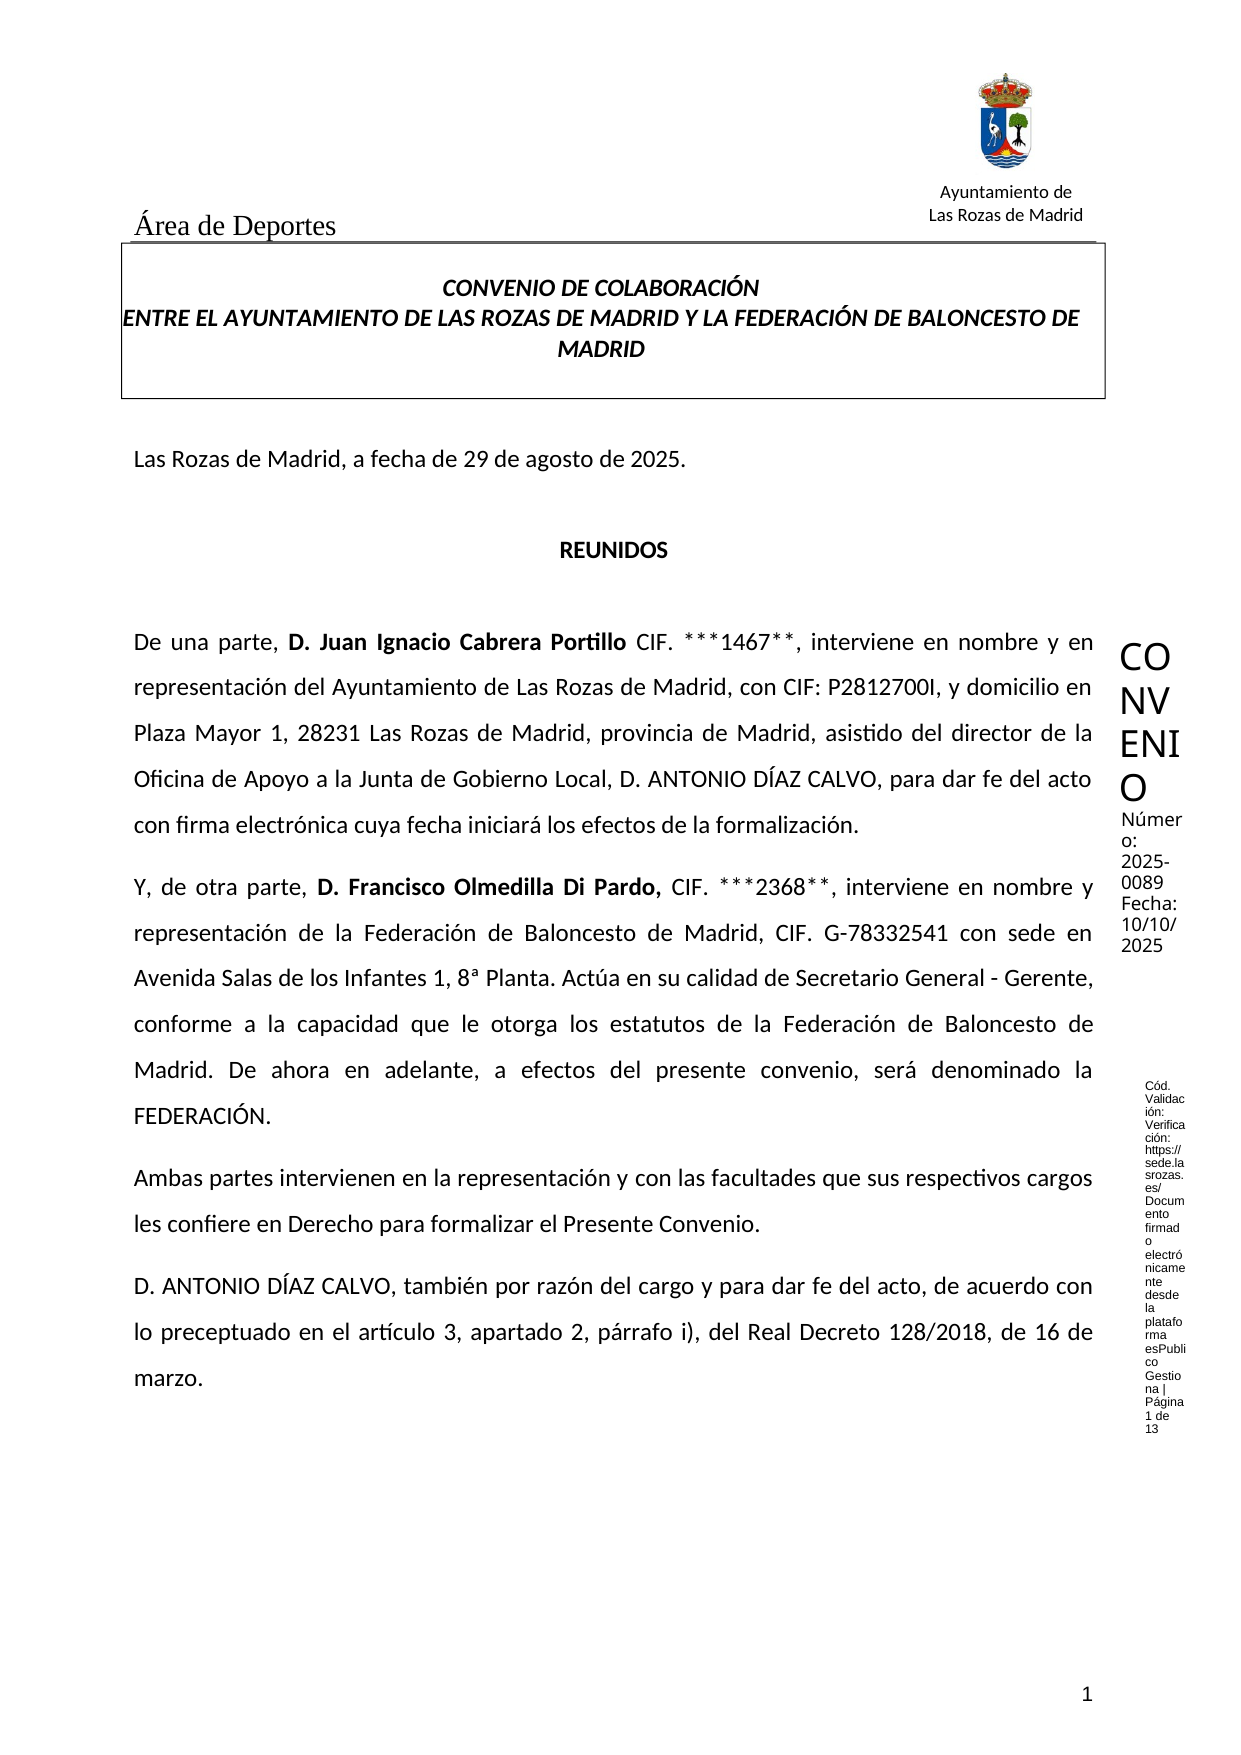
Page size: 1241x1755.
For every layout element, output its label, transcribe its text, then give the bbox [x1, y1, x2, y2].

text Las Rozas de Madrid, a fecha de 29 de agosto de 2025. [133, 443, 1182, 473]
text De una parte, D. Juan Ignacio Cabrera Portillo CIF. ***1467**, interviene en nombre y en representación del Ayuntamiento de Las Rozas de Madrid, con CIF: P2812700I, y domicilio en Plaza Mayor 1, 28231 Las Rozas de Madrid, provincia de Madrid, asistido del director de la Oficina de Apoyo a la Junta de Gobierno Local, D. ANTONIO DÍAZ CALVO, para dar fe del acto con firma electrónica cuya fecha iniciará los efectos de la formalización. [133, 626, 1094, 839]
text CONVENIO [1119, 636, 1185, 810]
text Número: 2025-0089 Fecha: 10/10/2025 [1121, 810, 1185, 957]
text D. ANTONIO DÍAZ CALVO, también por razón del cargo y para dar fe del acto, de acuerdo con lo preceptuado en el artículo 3, apartado 2, párrafo i), del Real Decreto 128/2018, de 16 de marzo. [133, 1270, 1094, 1392]
text Ambas partes intervienen en la representación y con las facultades que sus respectivos cargos les confiere en Derecho para formalizar el Presente Convenio. [133, 1162, 1093, 1238]
text [1143, 1078, 1186, 1608]
subtitle REUNIDOS [118, 534, 1109, 565]
text [1117, 633, 1185, 981]
text Cód. Validación: [1145, 1079, 1186, 1119]
text 1 [118, 1681, 1094, 1705]
text Documento firmado electrónicamente desde la plataforma esPublico Gestiona | Página 1 de 13 [1145, 1194, 1186, 1436]
text Verificación: https://sede.lasrozas.es/ [1145, 1119, 1186, 1194]
text Y, de otra parte, D. Francisco Olmedilla Di Pardo, CIF. ***2368**, interviene en nombre y representación de la Federación de Baloncesto de Madrid, CIF. G-78332541 con sede en Avenida Salas de los Infantes 1, 8ª Planta. Actúa en su calidad de Secretario General - Gerente, conforme a la capacidad que le otorga los estatutos de la Federación de Baloncesto de Madrid. De ahora en adelante, a efectos del presente convenio, será denominado la FEDERACIÓN. [133, 871, 1094, 1130]
